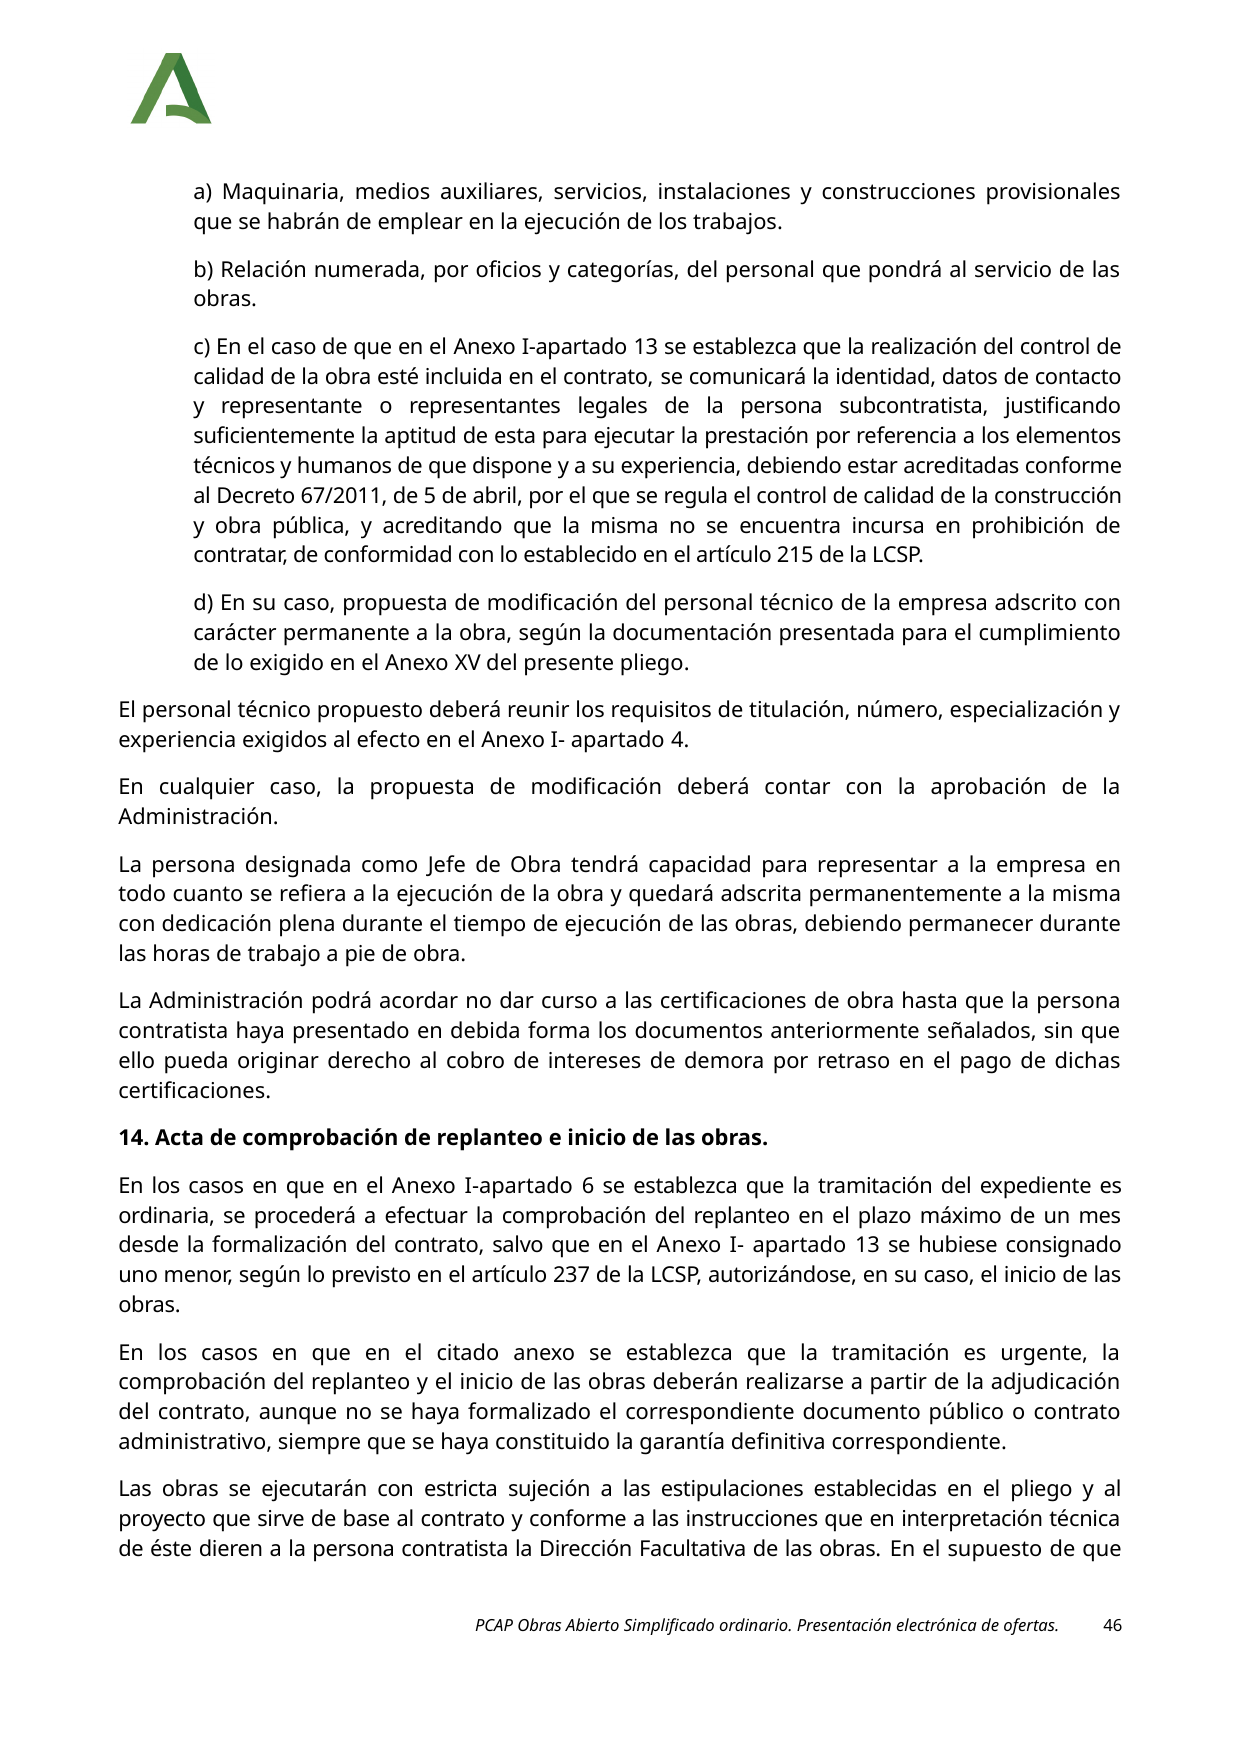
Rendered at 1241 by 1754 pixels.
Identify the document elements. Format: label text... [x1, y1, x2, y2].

text Las obras se ejecutarán con estricta sujeción a las estipulaciones establecidas en el pliego y al proyecto que sirve de base al contrato y conforme a las instrucciones que en interpretación técnica de éste dieren a la persona contratista la Dirección Facultativa de las obras. En el supuesto de que [118, 1473, 1122, 1563]
list b) Relación numerada, por oficios y categorías, del personal que pondrá al servicio de las obras. [156, 254, 1122, 313]
list a) Maquinaria, medios auxiliares, servicios, instalaciones y construcciones provisionales que se habrán de emplear en la ejecución de los trabajos. [156, 176, 1122, 236]
subtitle 14. Acta de comprobación de replanteo e inicio de las obras. [118, 1122, 1122, 1152]
text En los casos en que en el citado anexo se establezca que la tramitación es urgente, la comprobación del replanteo y el inicio de las obras deberán realizarse a partir de la adjudicación del contrato, aunque no se haya formalizado el correspondiente documento público o contrato administrativo, siempre que se haya constituido la garantía definitiva correspondiente. [118, 1337, 1122, 1456]
text El personal técnico propuesto deberá reunir los requisitos de titulación, número, especialización y experiencia exigidos al efecto en el Anexo I- apartado 4. [118, 694, 1122, 754]
text En los casos en que en el Anexo I-apartado 6 se establezca que la tramitación del expediente es ordinaria, se procederá a efectuar la comprobación del replanteo en el plazo máximo de un mes desde la formalización del contrato, salvo que en el Anexo I- apartado 13 se hubiese consignado uno menor, según lo previsto en el artículo 237 de la LCSP, autorizándose, en su caso, el inicio de las obras. [118, 1170, 1122, 1319]
text En cualquier caso, la propuesta de modificación deberá contar con la aprobación de la Administración. [118, 771, 1122, 831]
list d) En su caso, propuesta de modificación del personal técnico de la empresa adscrito con carácter permanente a la obra, según la documentación presentada para el cumplimiento de lo exigido en el Anexo XV del presente pliego. [156, 587, 1122, 676]
picture [127, 48, 216, 128]
list c) En el caso de que en el Anexo I-apartado 13 se establezca que la realización del control de calidad de la obra esté incluida en el contrato, se comunicará la identidad, datos de contacto y representante o representantes legales de la persona subcontratista, justificando suficientemente la aptitud de esta para ejecutar la prestación por referencia a los elementos técnicos y humanos de que dispone y a su experiencia, debiendo estar acreditadas conforme al Decreto 67/2011, de 5 de abril, por el que se regula el control de calidad de la construcción y obra pública, y acreditando que la misma no se encuentra incursa en prohibición de contratar, de conformidad con lo establecido en el artículo 215 de la LCSP. [156, 331, 1122, 569]
text La persona designada como Jefe de Obra tendrá capacidad para representar a la empresa en todo cuanto se refiera a la ejecución de la obra y quedará adscrita permanentemente a la misma con dedicación plena durante el tiempo de ejecución de las obras, debiendo permanecer durante las horas de trabajo a pie de obra. [118, 849, 1122, 968]
text La Administración podrá acordar no dar curso a las certificaciones de obra hasta que la persona contratista haya presentado en debida forma los documentos anteriormente señalados, sin que ello pueda originar derecho al cobro de intereses de demora por retraso en el pago de dichas certificaciones. [118, 986, 1122, 1105]
